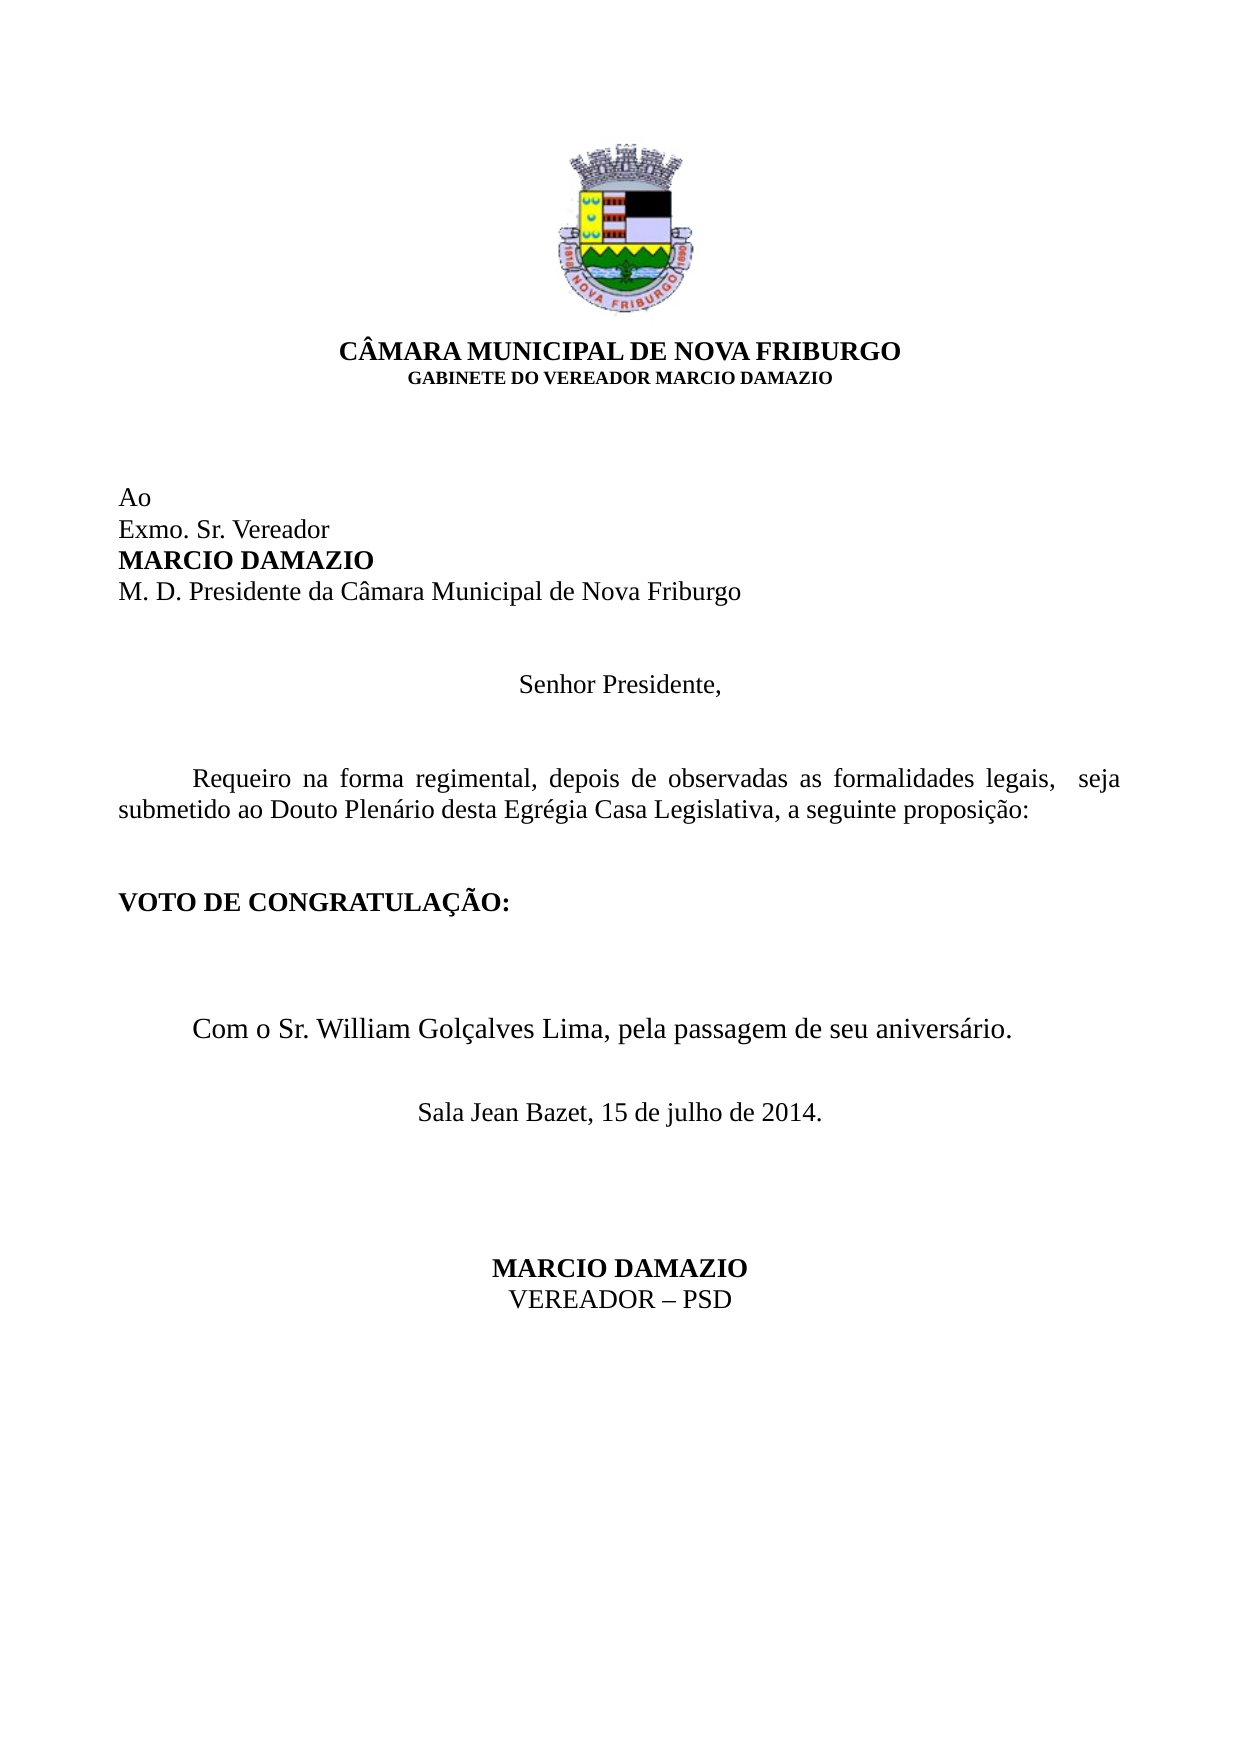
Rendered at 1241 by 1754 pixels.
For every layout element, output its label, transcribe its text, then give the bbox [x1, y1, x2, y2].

list D. Presidente da Câmara Municipal de Nova Friburgo [118, 575, 1122, 606]
text Exmo. Sr. Vereador [118, 513, 1122, 544]
text CÂMARA MUNICIPAL DE NOVA FRIBURGO [118, 335, 1122, 367]
text Senhor Presidente, [118, 668, 1122, 699]
text Ao [118, 482, 1122, 513]
text VEREADOR – PSD [118, 1283, 1122, 1314]
text Sala Jean Bazet, 15 de julho de 2014. [118, 1097, 1122, 1128]
picture [537, 127, 703, 327]
text GABINETE DO VEREADOR MARCIO DAMAZIO [118, 367, 1122, 388]
text VOTO DE CONGRATULAÇÃO: [118, 886, 1122, 918]
text Requeiro na forma regimental, depois de observadas as formalidades legais, seja submetido ao Douto Plenário desta Egrégia Casa Legislativa, a seguinte proposição: [118, 762, 1122, 824]
text Com o Sr. William Golçalves Lima, pela passagem de seu aniversário. [118, 1011, 1122, 1044]
text MARCIO DAMAZIO [118, 1252, 1122, 1283]
text MARCIO DAMAZIO [118, 544, 1122, 575]
